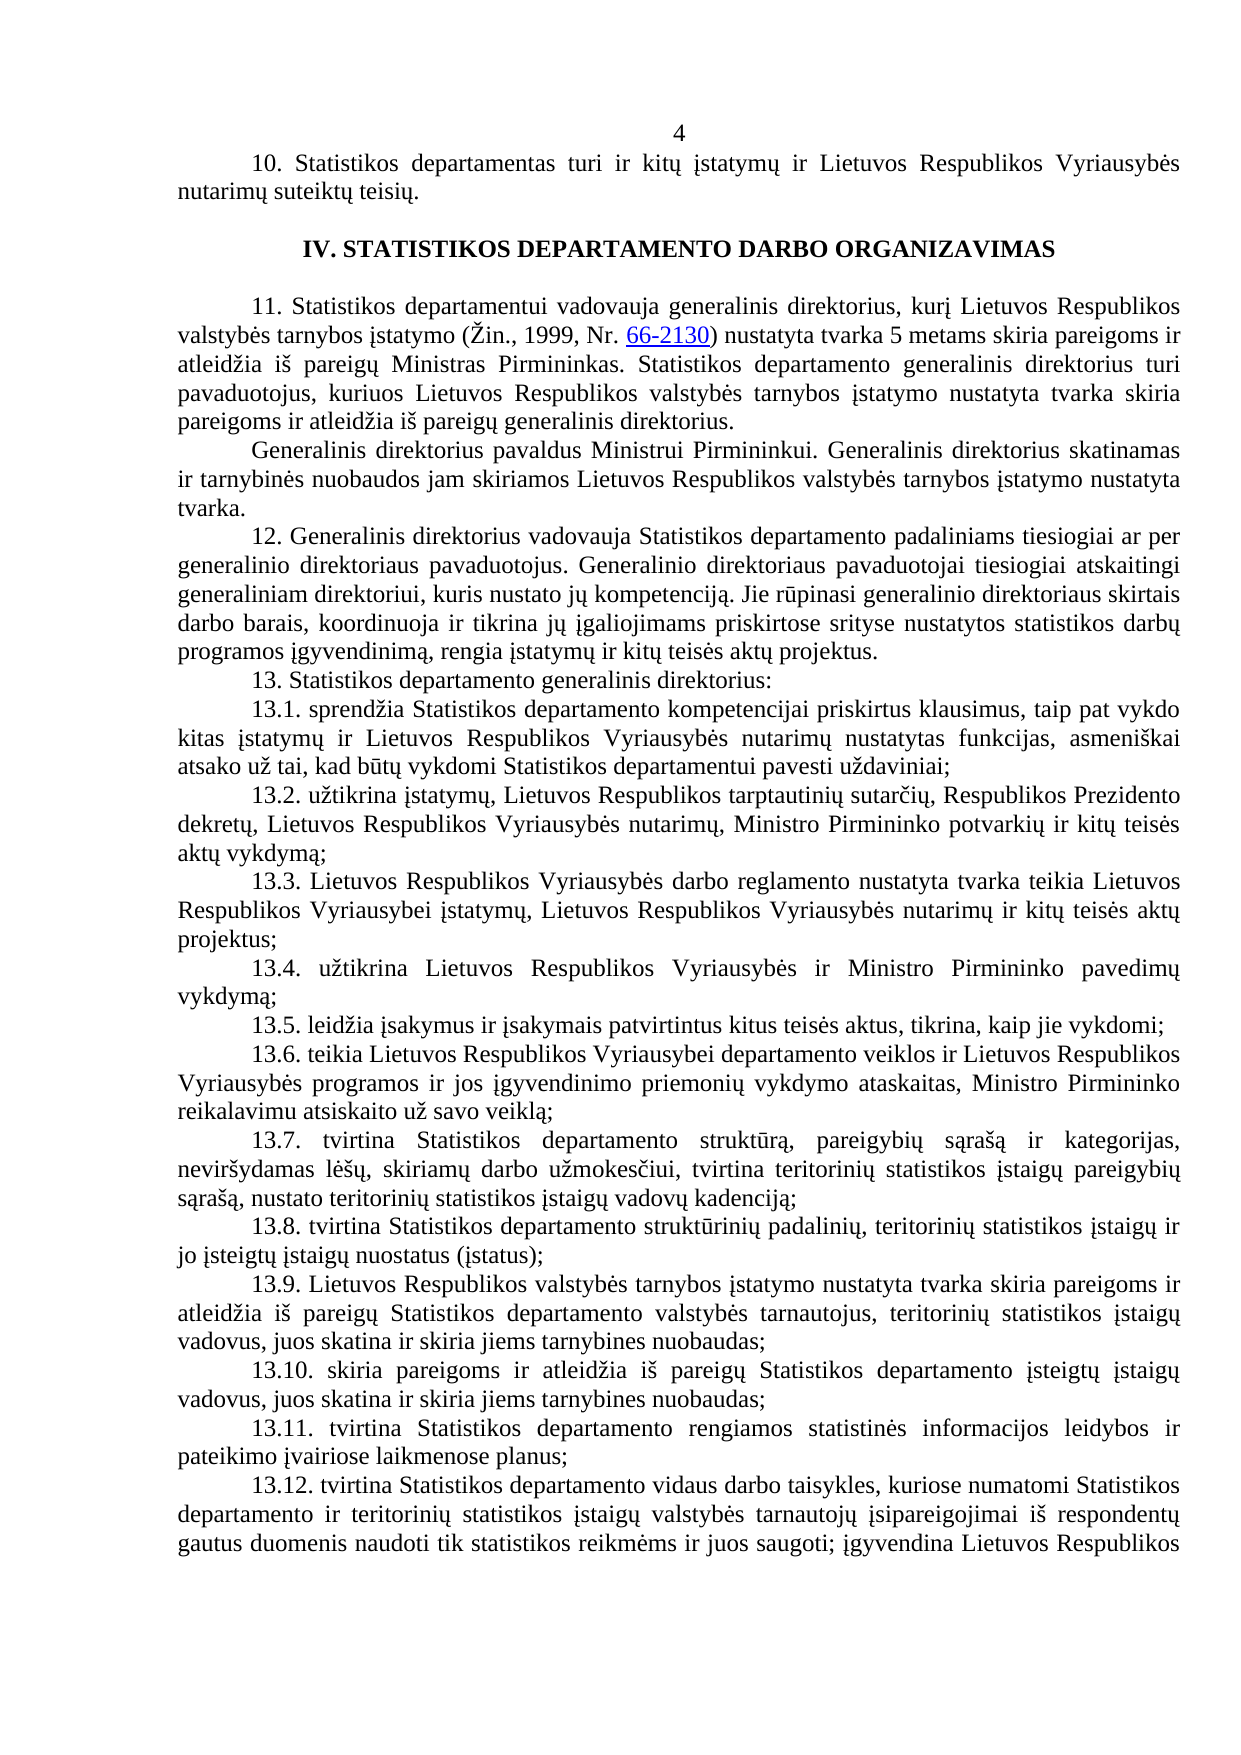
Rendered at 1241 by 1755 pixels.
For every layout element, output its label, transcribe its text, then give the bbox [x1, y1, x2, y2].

text 13.9. Lietuvos Respublikos valstybės tarnybos įstatymo nustatyta tvarka skiria pareigoms ir atleidžia iš pareigų Statistikos departamento valstybės tarnautojus, teritorinių statistikos įstaigų vadovus, juos skatina ir skiria jiems tarnybines nuobaudas; [177, 1269, 1181, 1355]
text Generalinis direktorius pavaldus Ministrui Pirmininkui. Generalinis direktorius skatinamas ir tarnybinės nuobaudos jam skiriamos Lietuvos Respublikos valstybės tarnybos įstatymo nustatyta tvarka. [177, 435, 1181, 521]
text 13.4. užtikrina Lietuvos Respublikos Vyriausybės ir Ministro Pirmininko pavedimų vykdymą; [177, 953, 1181, 1010]
text 11. Statistikos departamentui vadovauja generalinis direktorius, kurį Lietuvos Respublikos valstybės tarnybos įstatymo (Žin., 1999, Nr. 66-2130) nustatyta tvarka 5 metams skiria pareigoms ir atleidžia iš pareigų Ministras Pirmininkas. Statistikos departamento generalinis direktorius turi pavaduotojus, kuriuos Lietuvos Respublikos valstybės tarnybos įstatymo nustatyta tvarka skiria pareigoms ir atleidžia iš pareigų generalinis direktorius. [177, 291, 1181, 435]
text 13.2. užtikrina įstatymų, Lietuvos Respublikos tarptautinių sutarčių, Respublikos Prezidento dekretų, Lietuvos Respublikos Vyriausybės nutarimų, Ministro Pirmininko potvarkių ir kitų teisės aktų vykdymą; [177, 780, 1181, 866]
text 12. Generalinis direktorius vadovauja Statistikos departamento padaliniams tiesiogiai ar per generalinio direktoriaus pavaduotojus. Generalinio direktoriaus pavaduotojai tiesiogiai atskaitingi generaliniam direktoriui, kuris nustato jų kompetenciją. Jie rūpinasi generalinio direktoriaus skirtais darbo barais, koordinuoja ir tikrina jų įgaliojimams priskirtose srityse nustatytos statistikos darbų programos įgyvendinimą, rengia įstatymų ir kitų teisės aktų projektus. [177, 521, 1181, 665]
text 10. Statistikos departamentas turi ir kitų įstatymų ir Lietuvos Respublikos Vyriausybės nutarimų suteiktų teisių. [177, 148, 1181, 205]
text 13.11. tvirtina Statistikos departamento rengiamos statistinės informacijos leidybos ir pateikimo įvairiose laikmenose planus; [177, 1413, 1181, 1470]
text 13.3. Lietuvos Respublikos Vyriausybės darbo reglamento nustatyta tvarka teikia Lietuvos Respublikos Vyriausybei įstatymų, Lietuvos Respublikos Vyriausybės nutarimų ir kitų teisės aktų projektus; [177, 866, 1181, 953]
text 13.12. tvirtina Statistikos departamento vidaus darbo taisykles, kuriose numatomi Statistikos departamento ir teritorinių statistikos įstaigų valstybės tarnautojų įsipareigojimai iš respondentų gautus duomenis naudoti tik statistikos reikmėms ir juos saugoti; įgyvendina Lietuvos Respublikos [177, 1470, 1181, 1556]
text 13.1. sprendžia Statistikos departamento kompetencijai priskirtus klausimus, taip pat vykdo kitas įstatymų ir Lietuvos Respublikos Vyriausybės nutarimų nustatytas funkcijas, asmeniškai atsako už tai, kad būtų vykdomi Statistikos departamentui pavesti uždaviniai; [177, 694, 1181, 780]
text 13.8. tvirtina Statistikos departamento struktūrinių padalinių, teritorinių statistikos įstaigų ir jo įsteigtų įstaigų nuostatus (įstatus); [177, 1211, 1181, 1269]
text 13.7. tvirtina Statistikos departamento struktūrą, pareigybių sąrašą ir kategorijas, neviršydamas lėšų, skiriamų darbo užmokesčiui, tvirtina teritorinių statistikos įstaigų pareigybių sąrašą, nustato teritorinių statistikos įstaigų vadovų kadenciją; [177, 1125, 1181, 1211]
text 13.6. teikia Lietuvos Respublikos Vyriausybei departamento veiklos ir Lietuvos Respublikos Vyriausybės programos ir jos įgyvendinimo priemonių vykdymo ataskaitas, Ministro Pirmininko reikalavimu atsiskaito už savo veiklą; [177, 1039, 1181, 1125]
text 13.10. skiria pareigoms ir atleidžia iš pareigų Statistikos departamento įsteigtų įstaigų vadovus, juos skatina ir skiria jiems tarnybines nuobaudas; [177, 1355, 1181, 1413]
text 13. Statistikos departamento generalinis direktorius: [177, 665, 1181, 694]
text IV. Statistikos departamento darbo organizavimas [177, 234, 1181, 263]
text 13.5. leidžia įsakymus ir įsakymais patvirtintus kitus teisės aktus, tikrina, kaip jie vykdomi; [177, 1010, 1181, 1039]
